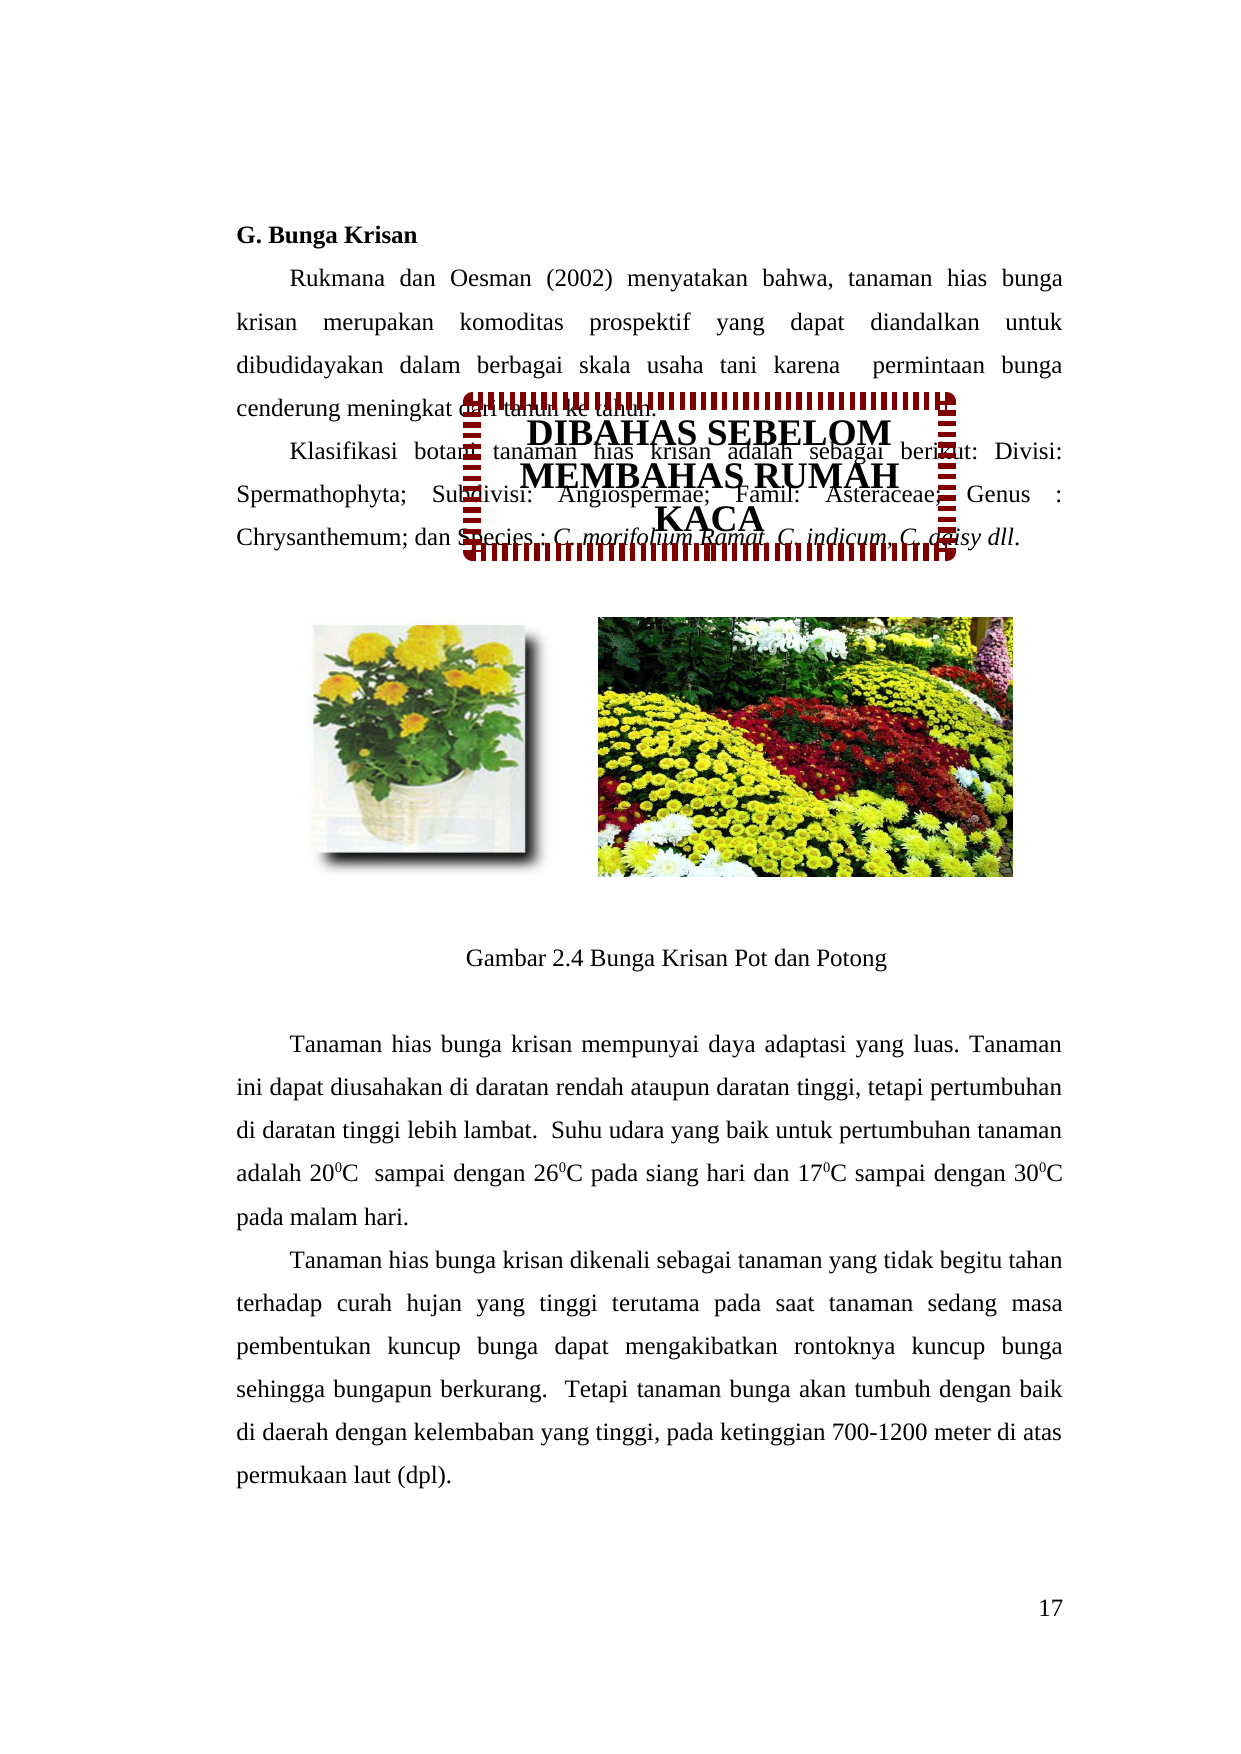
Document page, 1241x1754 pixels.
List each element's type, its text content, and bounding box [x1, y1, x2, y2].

text G. Bunga Krisan [236, 220, 1063, 249]
text Gambar 2.4 Bunga Krisan Pot dan Potong [236, 943, 1063, 972]
picture [598, 617, 1013, 877]
text Rukmana dan Oesman (2002) menyatakan bahwa, tanaman hias bunga krisan merupakan komoditas prospektif yang dapat diandalkan untuk dibudidayakan dalam berbagai skala usaha tani karena permintaan bunga cenderung meningkat dari tahun ke tahun. [236, 263, 1063, 422]
text Tanaman hias bunga krisan mempunyai daya adaptasi yang luas. Tanaman ini dapat diusahakan di daratan rendah ataupun daratan tinggi, tetapi pertumbuhan di daratan tinggi lebih lambat. Suhu udara yang baik untuk pertumbuhan tanaman adalah 200C sampai dengan 260C pada siang hari dan 170C sampai dengan 300C pada malam hari. [236, 1029, 1063, 1230]
text Tanaman hias bunga krisan dikenali sebagai tanaman yang tidak begitu tahan terhadap curah hujan yang tinggi terutama pada saat tanaman sedang masa pembentukan kuncup bunga dapat mengakibatkan rontoknya kuncup bunga sehingga bungapun berkurang. Tetapi tanaman bunga akan tumbuh dengan baik di daerah dengan kelembaban yang tinggi, pada ketinggian 700-1200 meter di atas permukaan laut (dpl). [236, 1245, 1063, 1489]
text Klasifikasi botani tanaman hias krisan adalah sebagai berikut: Divisi: Spermathophyta; Subdivisi: Angiospermae; Famil: Asteraceae; Genus : Chrysanthemum; dan Species : C. morifolium Ramat, C. indicum, C. daisy dll. [236, 436, 1063, 551]
picture [306, 617, 565, 877]
